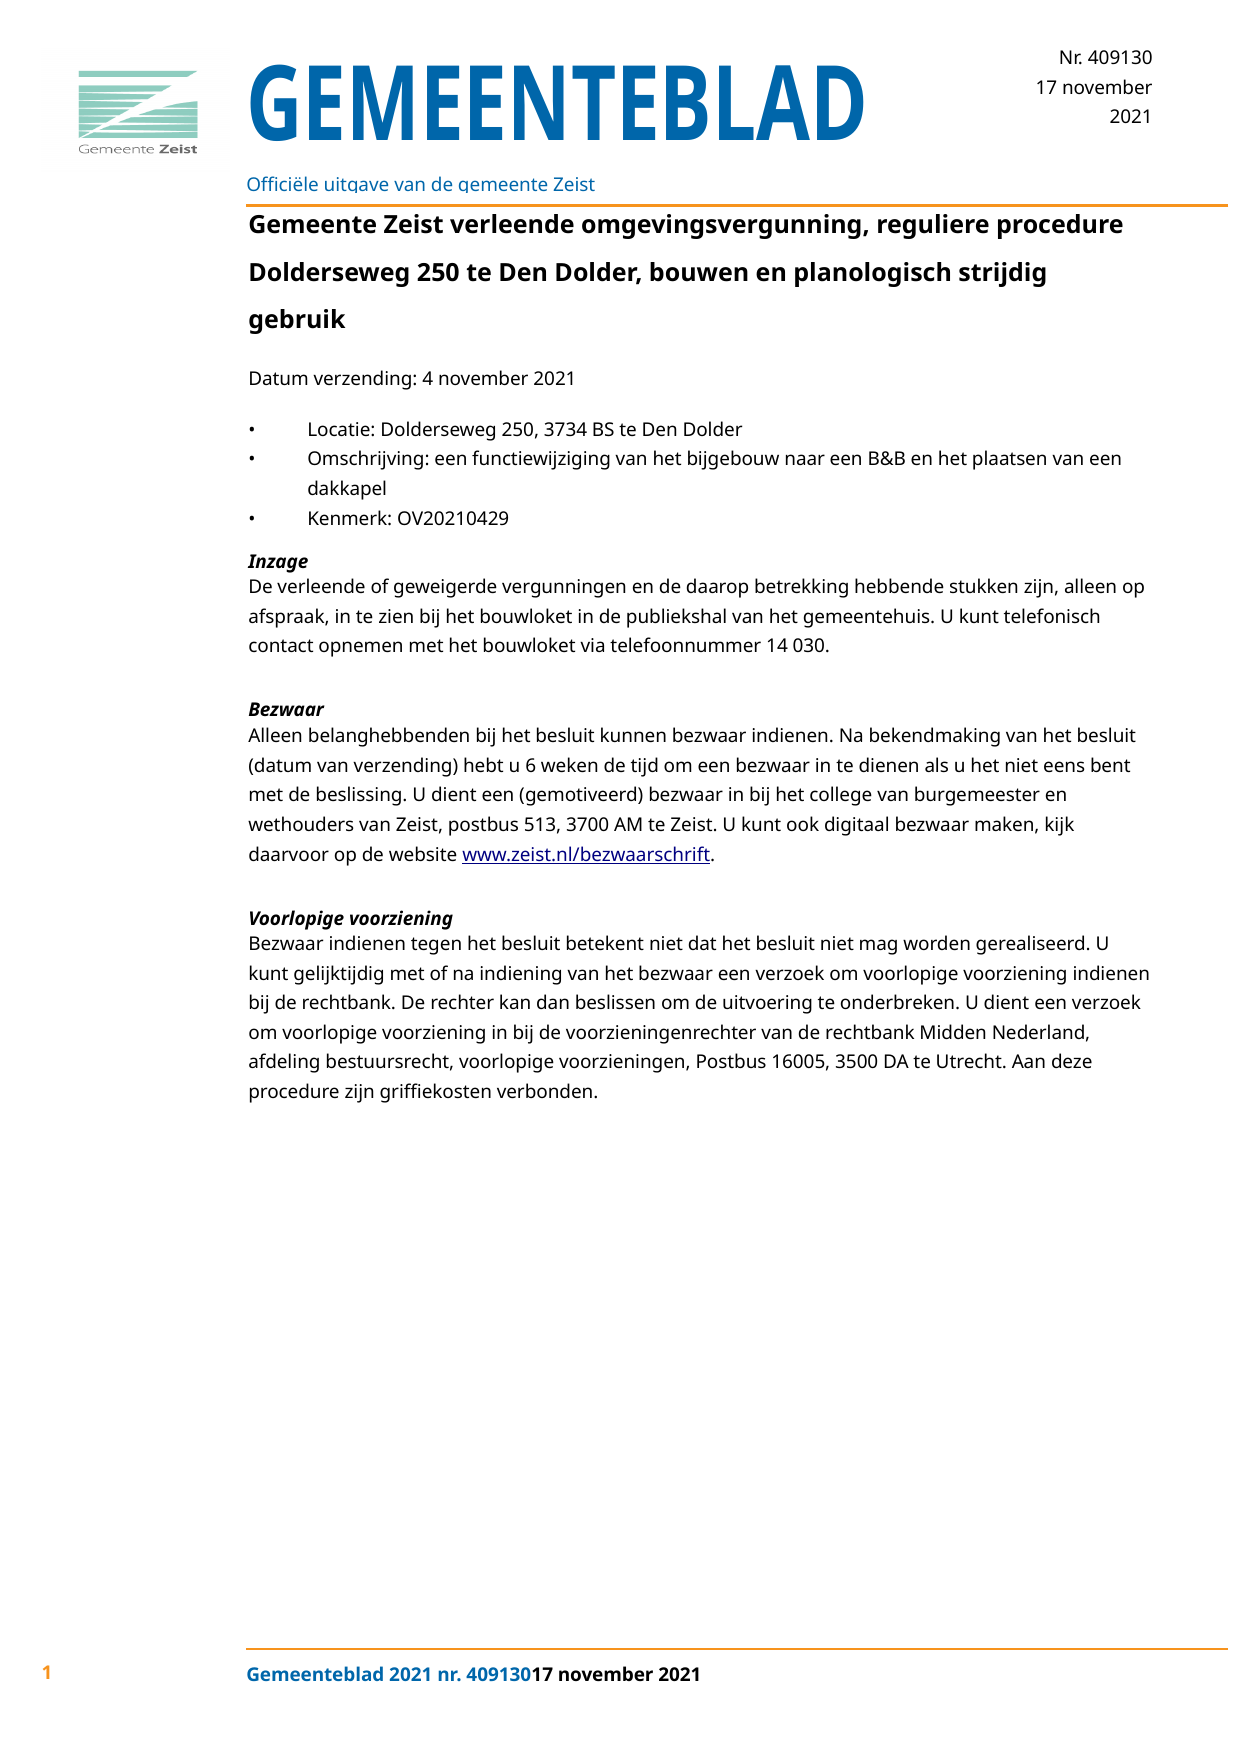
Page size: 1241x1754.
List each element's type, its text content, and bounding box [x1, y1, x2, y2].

text Bezwaar indienen tegen het besluit betekent niet dat het besluit niet mag worden gerealiseerd. U kunt gelijktijdig met of na indiening van het bezwaar een verzoek om voorlopige voorziening indienen bij de rechtbank. De rechter kan dan beslissen om de uitvoering te onderbreken. U dient een verzoek om voorlopige voorziening in bij de voorzieningenrechter van de rechtbank Midden Nederland, afdeling bestuursrecht, voorlopige voorzieningen, Postbus 16005, 3500 DA te Utrecht. Aan deze procedure zijn griffiekosten verbonden. [248, 930, 1152, 1104]
text Voorlopige voorziening [248, 905, 1152, 930]
list Omschrijving: een functiewijziging van het bijgebouw naar een B&B en het plaatsen van een dakkapel [248, 446, 1152, 501]
text Inzage [248, 548, 1152, 573]
list Locatie: Dolderseweg 250, 3734 BS te Den Dolder [248, 416, 1152, 442]
text Alleen belanghebbenden bij het besluit kunnen bezwaar indienen. Na bekendmaking van het besluit (datum van verzending) hebt u 6 weken de tijd om een bezwaar in te dienen als u het niet eens bent met de beslissing. U dient een (gemotiveerd) bezwaar in bij het college van burgemeester en wethouders van Zeist, postbus 513, 3700 AM te Zeist. U kunt ook digitaal bezwaar maken, kijk daarvoor op de website www.zeist.nl/bezwaarschrift. [248, 722, 1152, 866]
text Bezwaar [248, 697, 1152, 722]
text De verleende of geweigerde vergunningen en de daarop betrekking hebbende stukken zijn, alleen op afspraak, in te zien bij het bouwloket in de publiekshal van het gemeentehuis. U kunt telefonisch contact opnemen met het bouwloket via telefoonnummer 14 030. [248, 573, 1152, 658]
list Kenmerk: OV20210429 [248, 505, 1152, 530]
text Datum verzending: 4 november 2021 [248, 366, 1152, 391]
text Gemeente Zeist verleende omgevingsvergunning, reguliere procedure Dolderseweg 250 te Den Dolder, bouwen en planologisch strijdig gebruik [248, 207, 1152, 336]
picture [41, 47, 231, 172]
